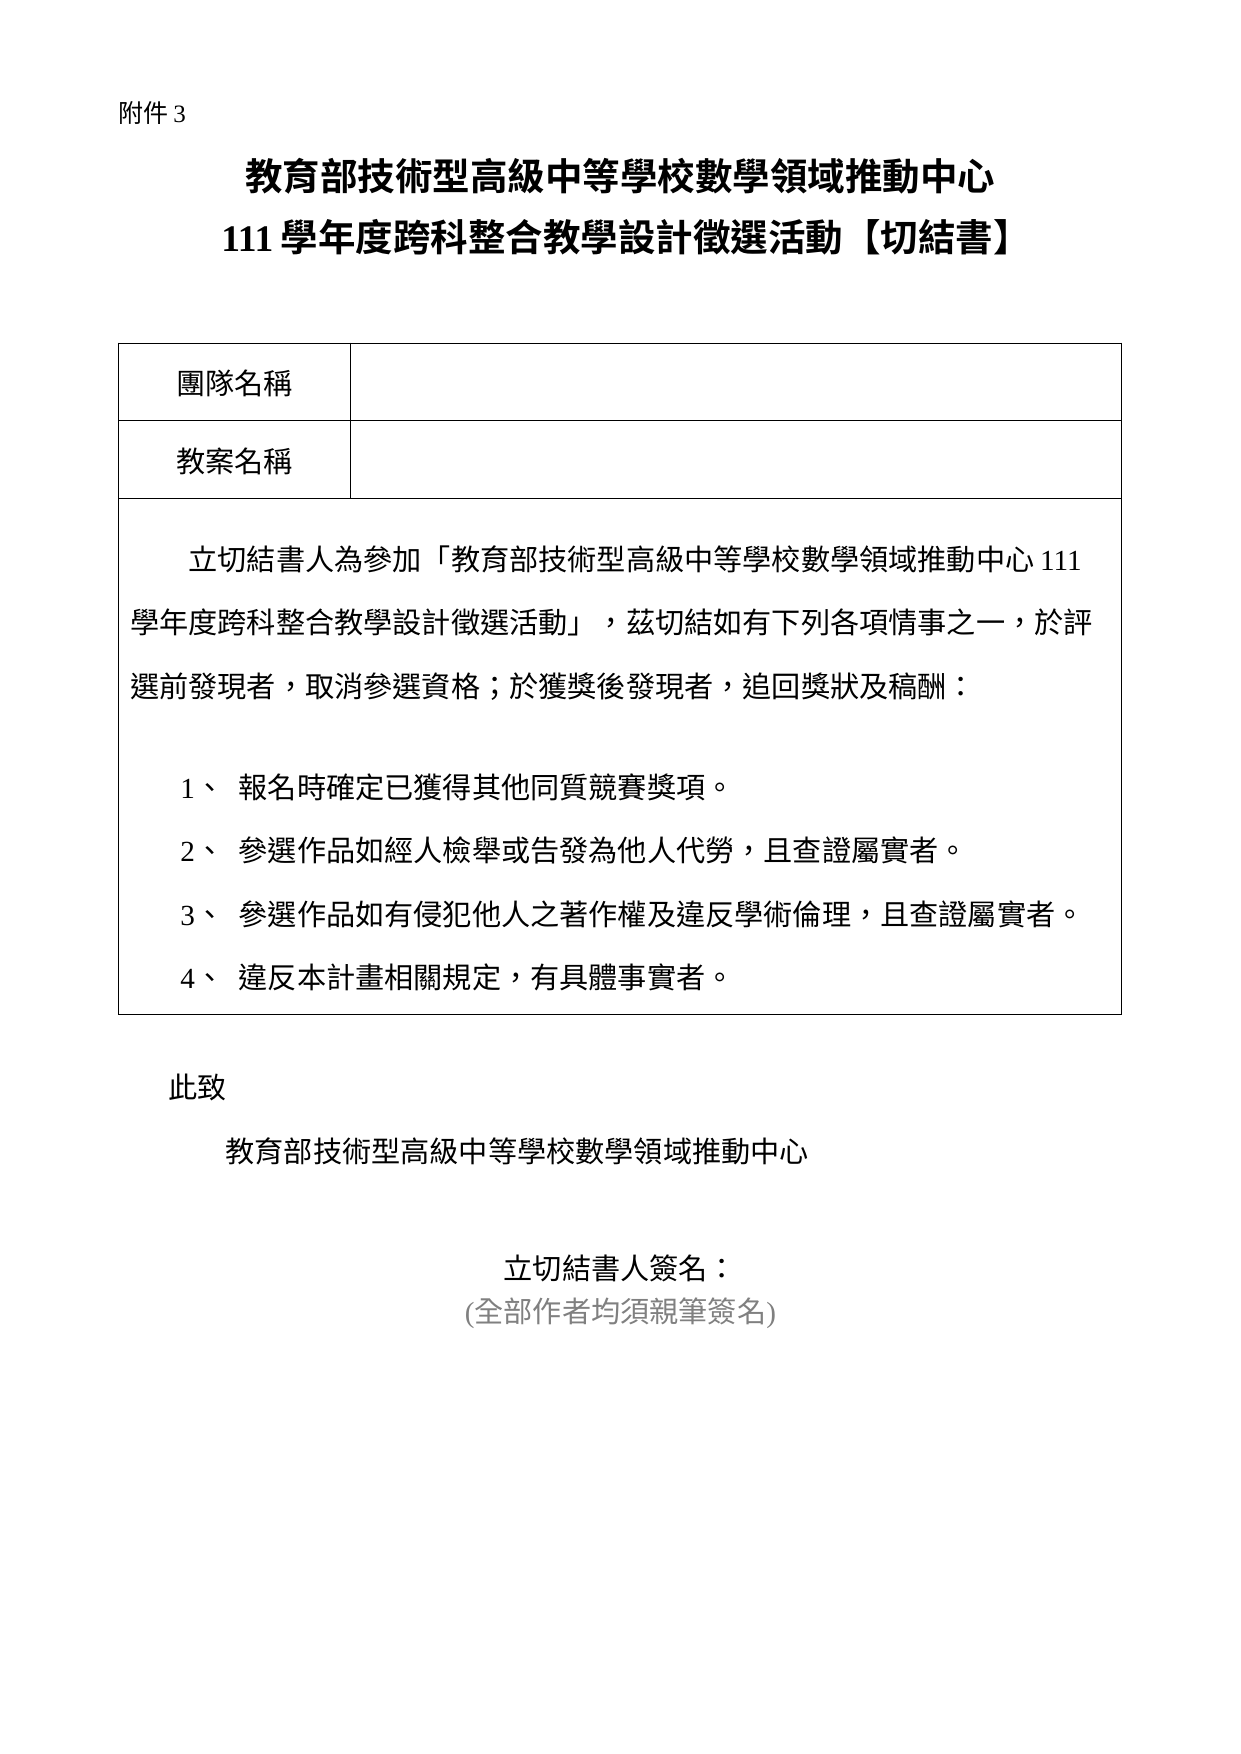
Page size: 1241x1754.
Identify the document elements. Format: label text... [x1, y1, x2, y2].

text 立切結書人簽名： [118, 1246, 1122, 1288]
text (全部作者均須親筆簽名) [118, 1288, 1122, 1330]
text 111學年度跨科整合教學設計徵選活動【切結書】 [118, 208, 1133, 262]
text 教育部技術型高級中等學校數學領域推動中心 [168, 1128, 1122, 1171]
table_header 團隊名稱 [119, 344, 350, 420]
text 教育部技術型高級中等學校數學領域推動中心 [118, 133, 1122, 195]
table_cell [351, 421, 1121, 498]
table_cell 立切結書人為參加「教育部技術型高級中等學校數學領域推動中心111學年度跨科整合教學設計徵選活動」，茲切結如有下列各項情事之一，於評選前發現者，取消參選資格；於獲獎後發現者，追回獎狀及稿酬： 報名時確定已獲得其他同質競賽獎項。 參選作品如經人檢舉或告發為他人代勞，且查證屬實者。 參選作品如有侵犯他人之著作權及違反學術倫理，且查證屬實者。 違反本計畫相關規定，有具體事實者。 [119, 499, 1121, 1014]
text 附件3 [118, 70, 1122, 133]
table_header [351, 344, 1121, 420]
table_cell 教案名稱 [119, 421, 350, 498]
text 此致 [168, 1065, 1122, 1107]
